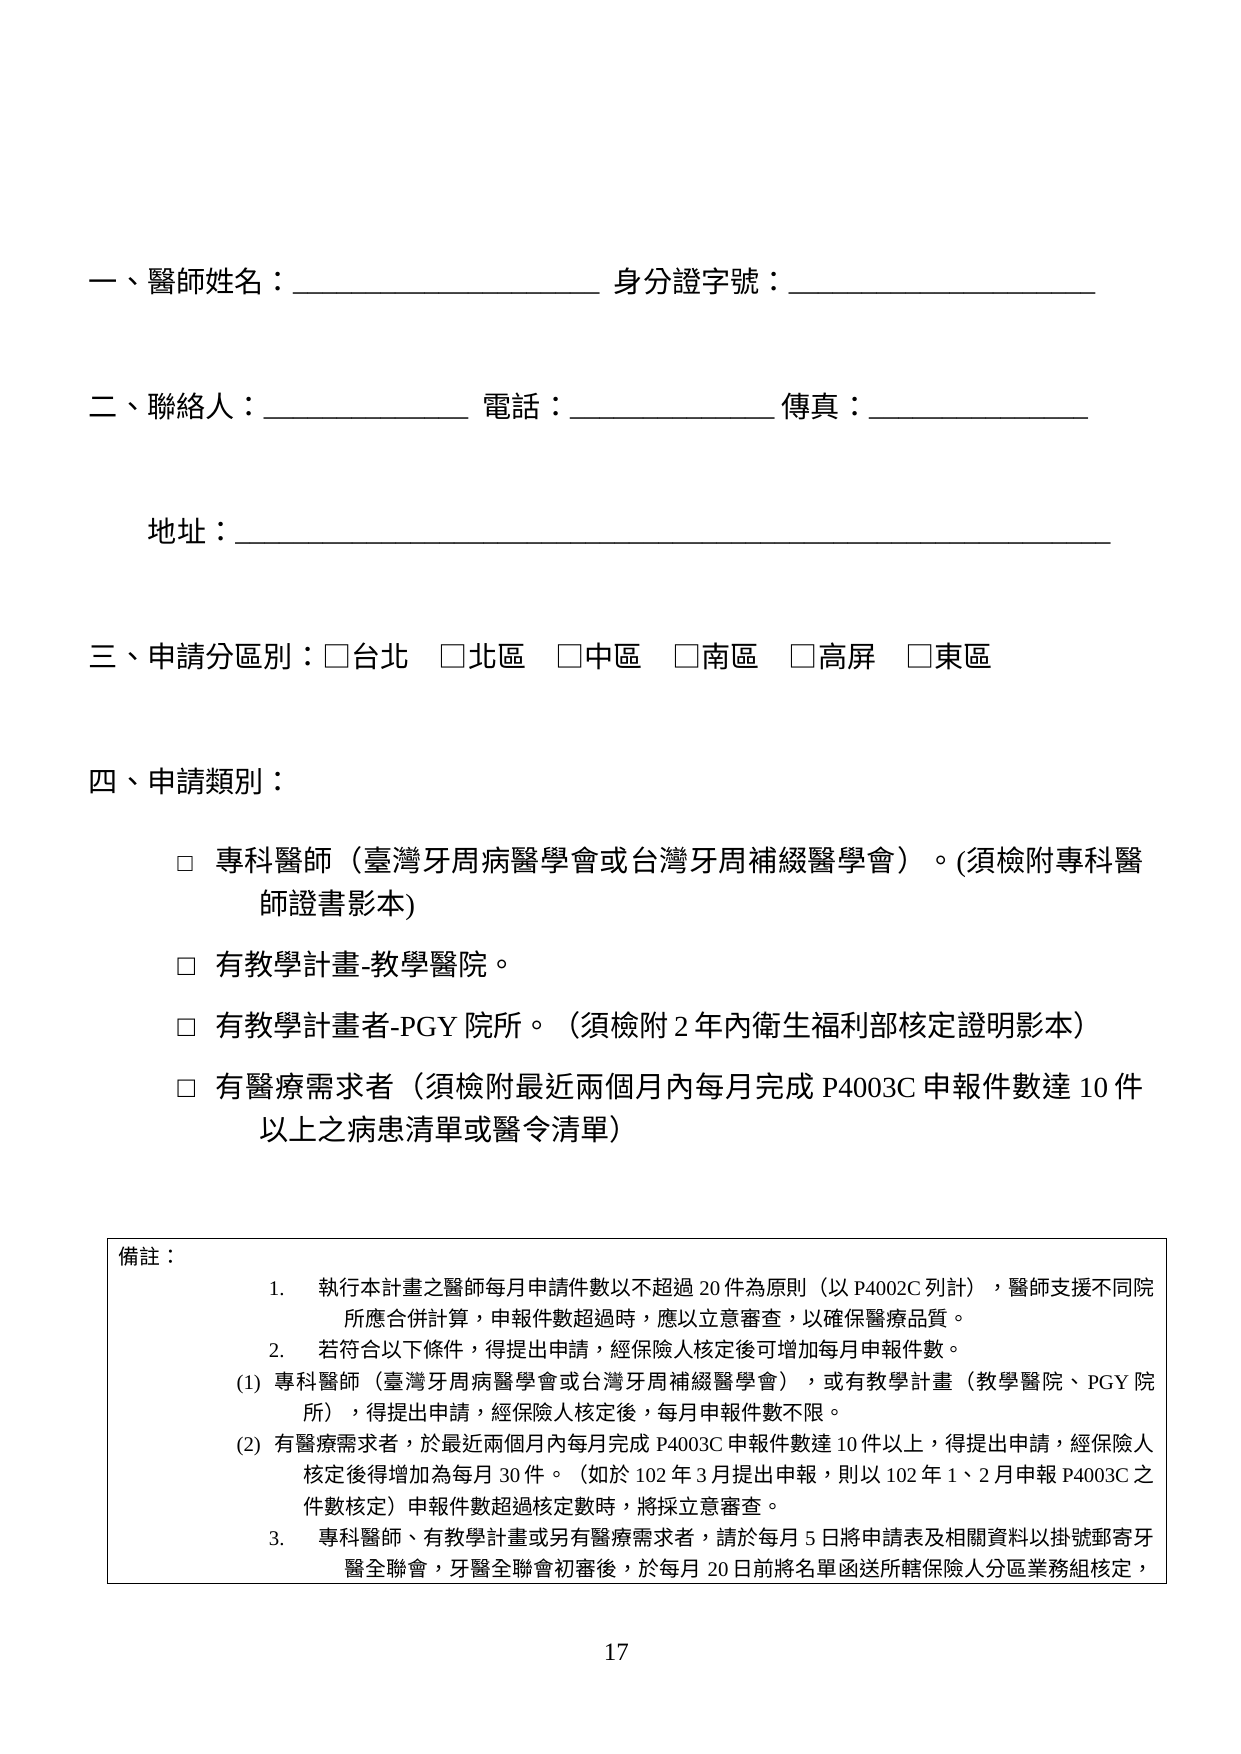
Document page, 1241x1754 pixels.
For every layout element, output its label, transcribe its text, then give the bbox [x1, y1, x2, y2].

list 有教學計畫者-PGY院所。（須檢附2年內衛生福利部核定證明影本） [177, 1002, 1144, 1045]
text 地址：____________________________________________________________ [148, 488, 1197, 551]
list 有醫療需求者（須檢附最近兩個月內每月完成P4003C申報件數達10件以上之病患清單或醫令清單） [177, 1064, 1144, 1148]
text 三、申請分區別：□台北 □北區 □中區 □南區 □高屏 □東區 [89, 613, 1197, 676]
text 四、申請類別： [89, 738, 1197, 801]
list 專科醫師（臺灣牙周病醫學會或台灣牙周補綴醫學會）。(須檢附專科醫師證書影本) [177, 838, 1144, 923]
table_header 備註： 執行本計畫之醫師每月申請件數以不超過20件為原則（以P4002C列計），醫師支援不同院所應合併計算，申報件數超過時，應以立意審查，以確保醫療品質。 若符合以下條件，得提出申請，經保險人核定後可增加每月申報件數。 專科醫師（臺灣牙周病醫學會或台灣牙周補綴醫學會），或有教學計畫（教學醫院、PGY院所），得提出申請，經保險人核定後，每月申報件數不限。 有醫療需求者，於最近兩個月內每月完成P4003C申報件數達10件以上，得提出申請，經保險人核定後得增加為每月30件。（如於102年3月提出申報，則以102年1、2月申報P4003C之件數核定）申報件數超過核定數時，將採立意審查。 專科醫師、有教學計畫或另有醫療需求者，請於每月5日將申請表及相關資料以掛號郵寄牙醫全聯會，牙醫全聯會初審後，於每月20日前將名單函送所轄保險人分區業務組核定， [108, 1239, 1166, 1583]
text 一、醫師姓名：_____________________ 身分證字號：_____________________ [89, 238, 1197, 301]
list 有教學計畫-教學醫院。 [177, 941, 1144, 984]
text 二、聯絡人：______________ 電話：______________ 傳真：_______________ [89, 363, 1197, 426]
